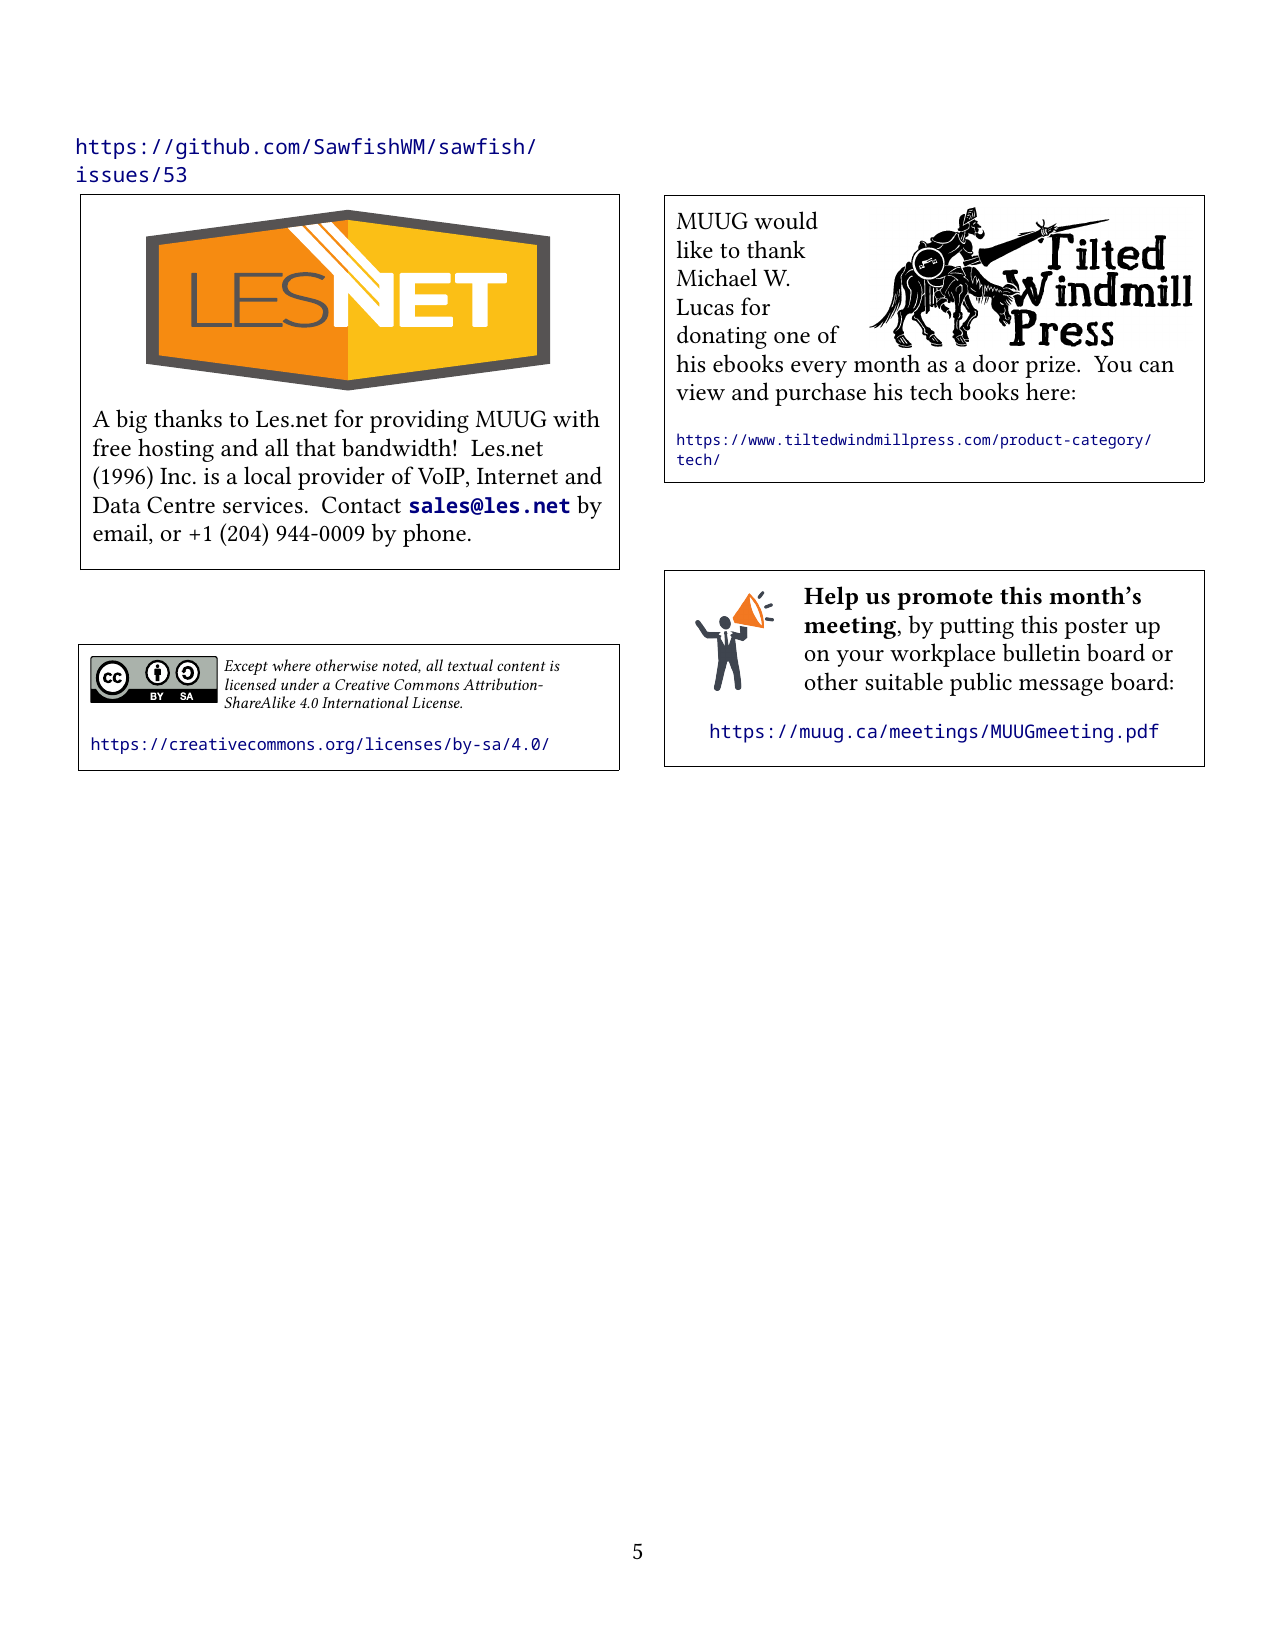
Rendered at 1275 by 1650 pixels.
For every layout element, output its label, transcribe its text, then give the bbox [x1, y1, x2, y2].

text MUUG would like to thank Michael W. Lucas for donating one of his ebooks every month as a door prize. You can view and purchase his tech books here: [676, 207, 1192, 407]
text A big thanks to Les.net for providing MUUG with free hosting and all that bandwidth! Les.net (1996) Inc. is a local provider of VoIP, Internet and Data Centre services. Contact sales@les.net by email, or +1 (204) 944-0009 by phone. [92, 206, 607, 548]
subtitle https://www.tiltedwindmillpress.com/product-category/tech/ [676, 429, 1192, 470]
text https://github.com/SawfishWM/sawfish/issues/53 [75, 132, 619, 189]
subtitle https://muug.ca/meetings/MUUGmeeting.pdf [676, 719, 1192, 744]
text Help us promote this month’s meeting, by putting this poster up on your workplace bulletin board or other suitable public message board: [676, 582, 1192, 696]
text Except where otherwise noted, all textual content is licensed under a Creative Commons Attribution-ShareAlike 4.0 International License. [90, 656, 607, 713]
subtitle https://creativecommons.org/licenses/by-sa/4.0/ [90, 732, 607, 755]
picture [869, 207, 1193, 348]
picture [680, 587, 789, 696]
